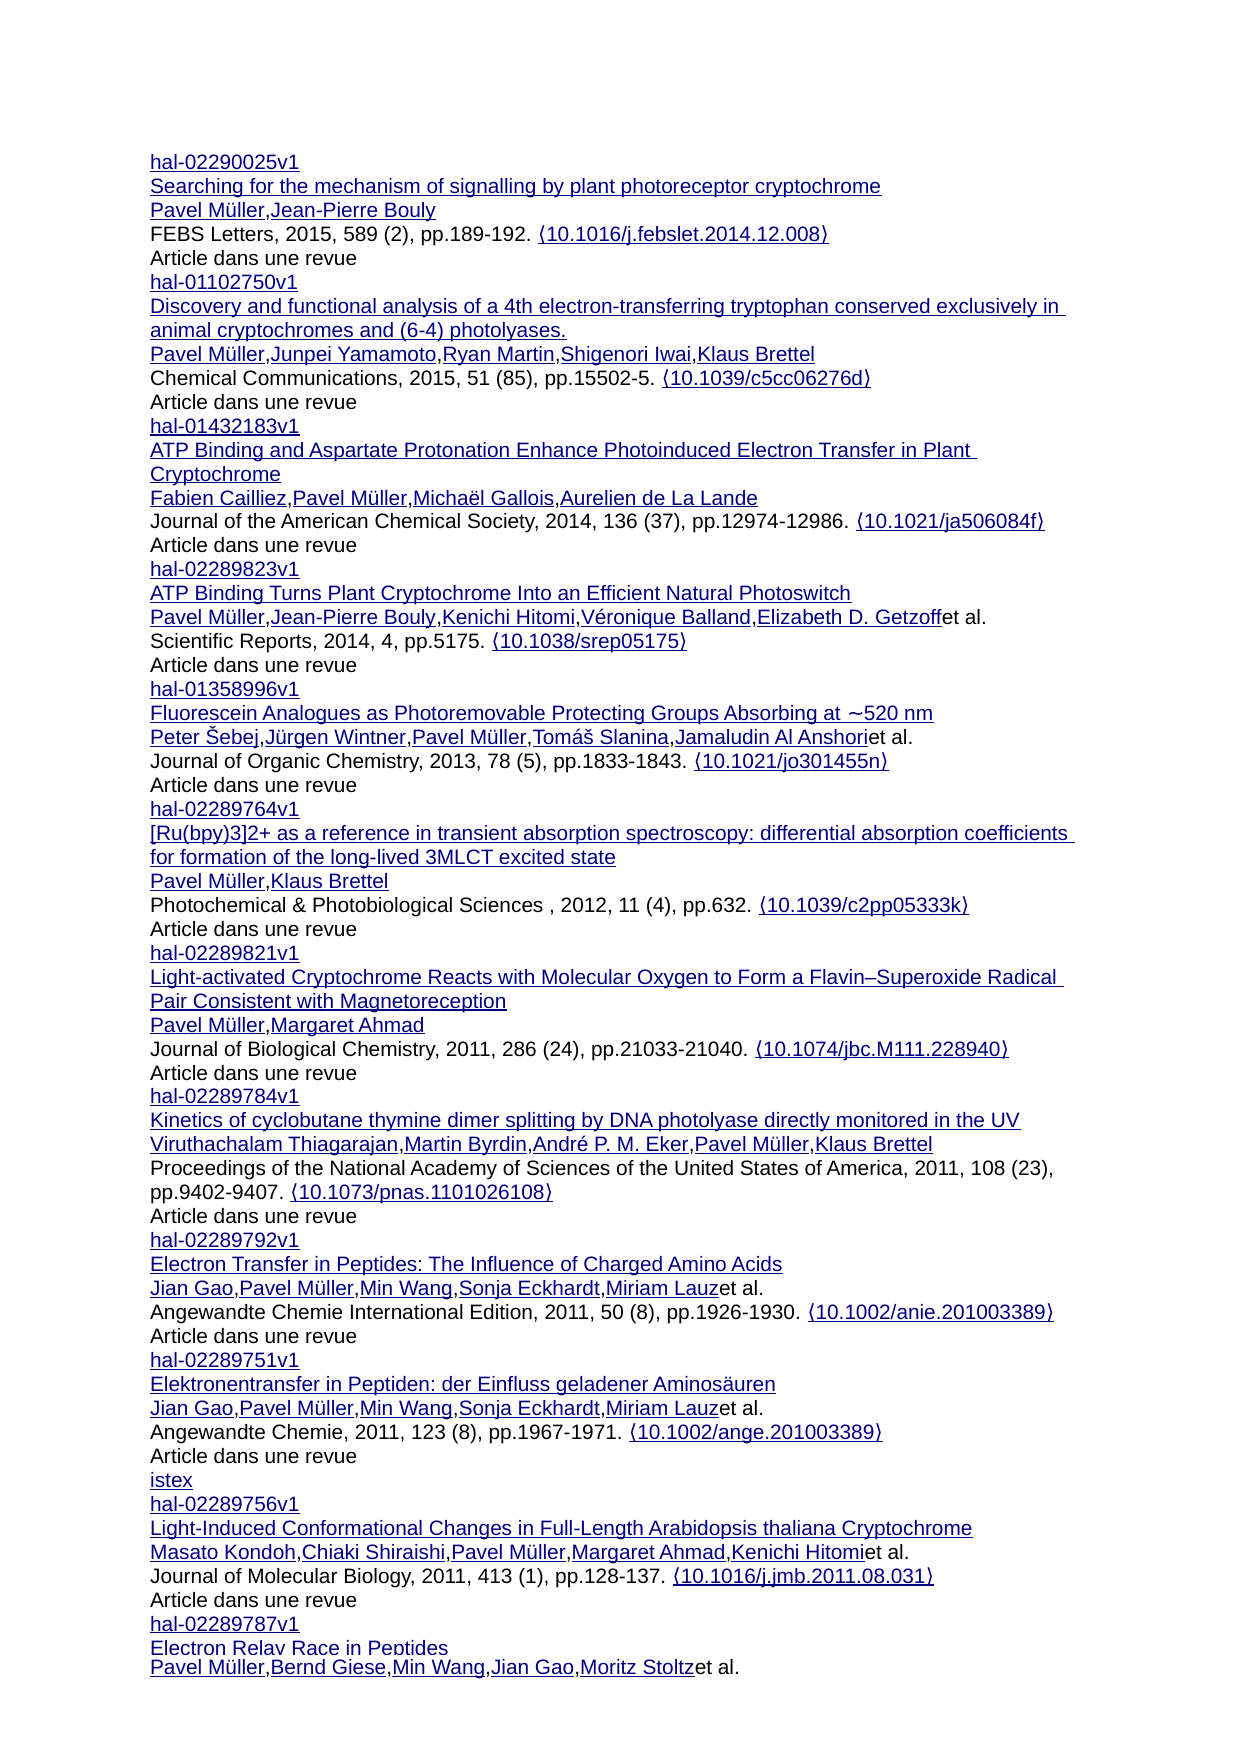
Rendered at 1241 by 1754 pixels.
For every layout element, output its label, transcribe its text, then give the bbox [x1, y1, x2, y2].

table_cell Electron Transfer in Peptides: The Influence of Charged Amino Acids Jian Gao,Pavel Müller,Min Wang,Sonja Eckhardt,Miriam Lauzet al. Angewandte Chemie International Edition, 2011, 50 (8), pp.1926-1930. ⟨10.1002/anie.201003389⟩ Article dans une revue hal-02289751v1 [150, 1252, 1090, 1372]
table_cell [Ru(bpy)3]2+ as a reference in transient absorption spectroscopy: differential absorption coefficients for formation of the long-lived 3MLCT excited state Pavel Müller,Klaus Brettel Photochemical & Photobiological Sciences , 2012, 11 (4), pp.632. ⟨10.1039/c2pp05333k⟩ Article dans une revue hal-02289821v1 [150, 821, 1090, 964]
table_cell Light-Induced Conformational Changes in Full-Length Arabidopsis thaliana Cryptochrome Masato Kondoh,Chiaki Shiraishi,Pavel Müller,Margaret Ahmad,Kenichi Hitomiet al. Journal of Molecular Biology, 2011, 413 (1), pp.128-137. ⟨10.1016/j.jmb.2011.08.031⟩ Article dans une revue hal-02289787v1 [150, 1516, 1090, 1635]
table_cell Discovery and functional analysis of a 4th electron-transferring tryptophan conserved exclusively in animal cryptochromes and (6-4) photolyases. Pavel Müller,Junpei Yamamoto,Ryan Martin,Shigenori Iwai,Klaus Brettel Chemical Communications, 2015, 51 (85), pp.15502-5. ⟨10.1039/c5cc06276d⟩ Article dans une revue hal-01432183v1 [150, 294, 1090, 437]
table_cell Searching for the mechanism of signalling by plant photoreceptor cryptochrome Pavel Müller,Jean-Pierre Bouly FEBS Letters, 2015, 589 (2), pp.189-192. ⟨10.1016/j.febslet.2014.12.008⟩ Article dans une revue hal-01102750v1 [150, 174, 1090, 294]
table_cell Fluorescein Analogues as Photoremovable Protecting Groups Absorbing at ∼520 nm Peter Šebej,Jürgen Wintner,Pavel Müller,Tomáš Slanina,Jamaludin Al Anshoriet al. Journal of Organic Chemistry, 2013, 78 (5), pp.1833-1843. ⟨10.1021/jo301455n⟩ Article dans une revue hal-02289764v1 [150, 701, 1090, 821]
table_cell ATP Binding Turns Plant Cryptochrome Into an Efficient Natural Photoswitch Pavel Müller,Jean-Pierre Bouly,Kenichi Hitomi,Véronique Balland,Elizabeth D. Getzoffet al. Scientific Reports, 2014, 4, pp.5175. ⟨10.1038/srep05175⟩ Article dans une revue hal-01358996v1 [150, 581, 1090, 701]
table_cell Elektronentransfer in Peptiden: der Einfluss geladener Aminosäuren Jian Gao,Pavel Müller,Min Wang,Sonja Eckhardt,Miriam Lauzet al. Angewandte Chemie, 2011, 123 (8), pp.1967-1971. ⟨10.1002/ange.201003389⟩ Article dans une revue istex hal-02289756v1 [150, 1372, 1090, 1516]
table_cell Kinetics of cyclobutane thymine dimer splitting by DNA photolyase directly monitored in the UV Viruthachalam Thiagarajan,Martin Byrdin,André P. M. Eker,Pavel Müller,Klaus Brettel Proceedings of the National Academy of Sciences of the United States of America, 2011, 108 (23), pp.9402-9407. ⟨10.1073/pnas.1101026108⟩ Article dans une revue hal-02289792v1 [150, 1108, 1090, 1252]
table_cell hal-02290025v1 [150, 150, 1090, 174]
table_cell Electron Relay Race in Peptides Pavel Müller,Bernd Giese,Min Wang,Jian Gao,Moritz Stoltzet al. [150, 1635, 1090, 1679]
table_cell ATP Binding and Aspartate Protonation Enhance Photoinduced Electron Transfer in Plant Cryptochrome Fabien Cailliez,Pavel Müller,Michaël Gallois,Aurelien de La Lande Journal of the American Chemical Society, 2014, 136 (37), pp.12974-12986. ⟨10.1021/ja506084f⟩ Article dans une revue hal-02289823v1 [150, 438, 1090, 581]
table_cell Light-activated Cryptochrome Reacts with Molecular Oxygen to Form a Flavin–Superoxide Radical Pair Consistent with Magnetoreception Pavel Müller,Margaret Ahmad Journal of Biological Chemistry, 2011, 286 (24), pp.21033-21040. ⟨10.1074/jbc.M111.228940⟩ Article dans une revue hal-02289784v1 [150, 965, 1090, 1108]
